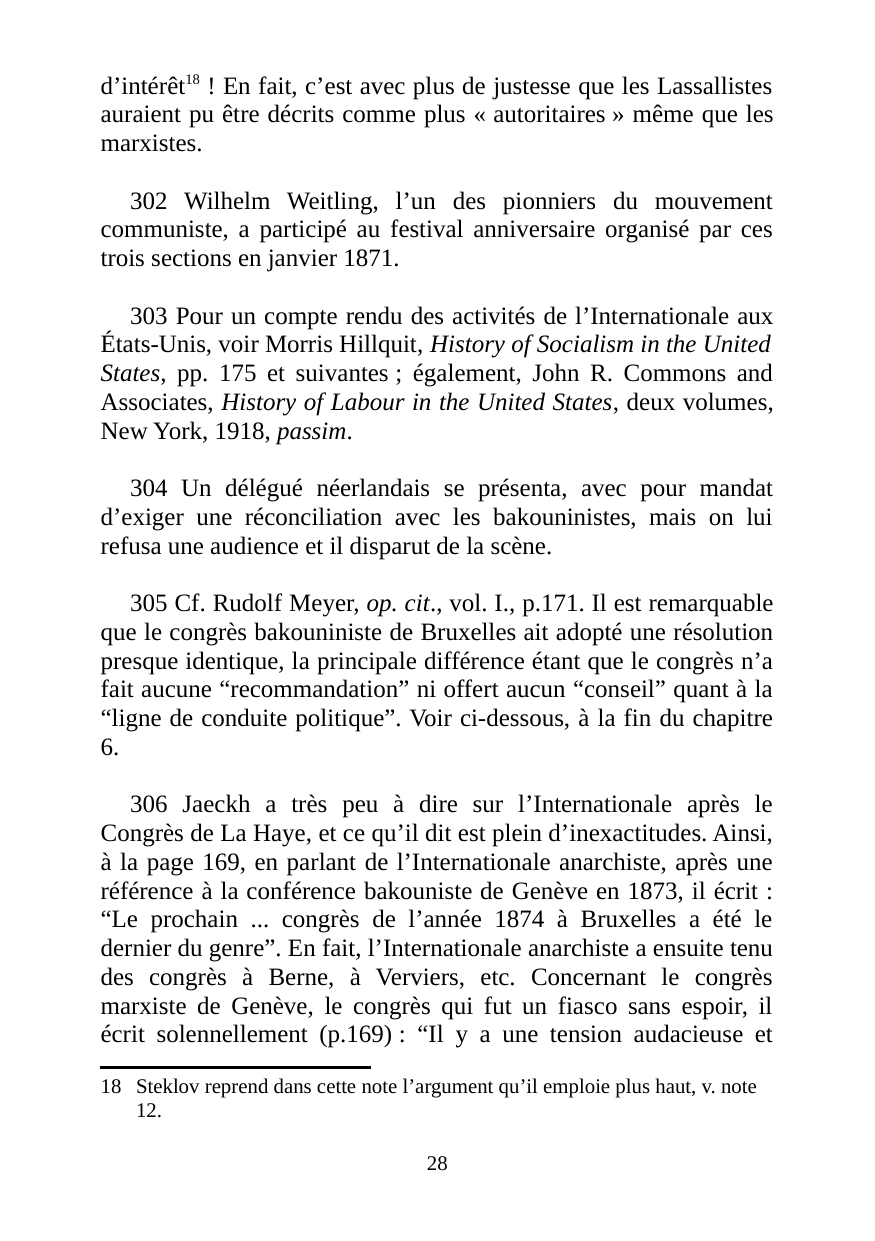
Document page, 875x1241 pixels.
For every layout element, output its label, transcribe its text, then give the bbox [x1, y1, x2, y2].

text 303 Pour un compte rendu des activités de lʼInternationale aux États-Unis, voir Morris Hillquit, History of Socialism in the United States, pp. 175 et suivantes ; également, John R. Commons and Associates, History of Labour in the United States, deux volumes, New York, 1918, passim. [100, 284, 774, 444]
text 304 Un délégué néerlandais se présenta, avec pour mandat dʼexiger une réconciliation avec les bakouninistes, mais on lui refusa une audience et il disparut de la scène. [100, 457, 774, 559]
text Steklov reprend dans cette note lʼargument quʼil emploie plus haut, v. note 12. [100, 1073, 774, 1122]
text 305 Cf. Rudolf Meyer, op. cit., vol. I., p.171. Il est remarquable que le congrès bakouniniste de Bruxelles ait adopté une résolution presque identique, la principale différence étant que le congrès nʼa fait aucune “recommandation” ni offert aucun “conseil” quant à la “ligne de conduite politique”. Voir ci-dessous, à la fin du chapitre 6. [100, 572, 774, 761]
text 306 Jaeckh a très peu à dire sur lʼInternationale après le Congrès de La Haye, et ce quʼil dit est plein dʼinexactitudes. Ainsi, à la page 169, en parlant de lʼInternationale anarchiste, après une référence à la conférence bakouniste de Genève en 1873, il écrit : “Le prochain ... congrès de lʼannée 1874 à Bruxelles a été le dernier du genre”. En fait, lʼInternationale anarchiste a ensuite tenu des congrès à Berne, à Verviers, etc. Concernant le congrès marxiste de Genève, le congrès qui fut un fiasco sans espoir, il écrit solennellement (p.169) : “Il y a une tension audacieuse et [100, 773, 774, 1048]
text 302 Wilhelm Weitling, lʼun des pionniers du mouvement communiste, a participé au festival anniversaire organisé par ces trois sections en janvier 1871. [100, 169, 774, 272]
text 301 Engels désigne par là les Lassallistes qui, jusquʼen 1875, menèrent une campagne féroce contre les marxistes (ou Eisenachers) dans toute lʼAllemagne, et sʼefforcent par tous les moyens dʼorienter lʼopinion contre eux. Curieusement et de façon assez caractéristique, les Lassallistes ne se sont jamais alliés aux Bakouninistes dans leur lutte contre les Marxistes, bien que les Bakouninistes se seraient volontiers ralliés à une cause aussi digne dʼintérêt ! En fait, cʼest avec plus de justesse que les Lassallistes auraient pu être décrits comme plus « autoritaires » même que les marxistes. [100, 71, 774, 157]
